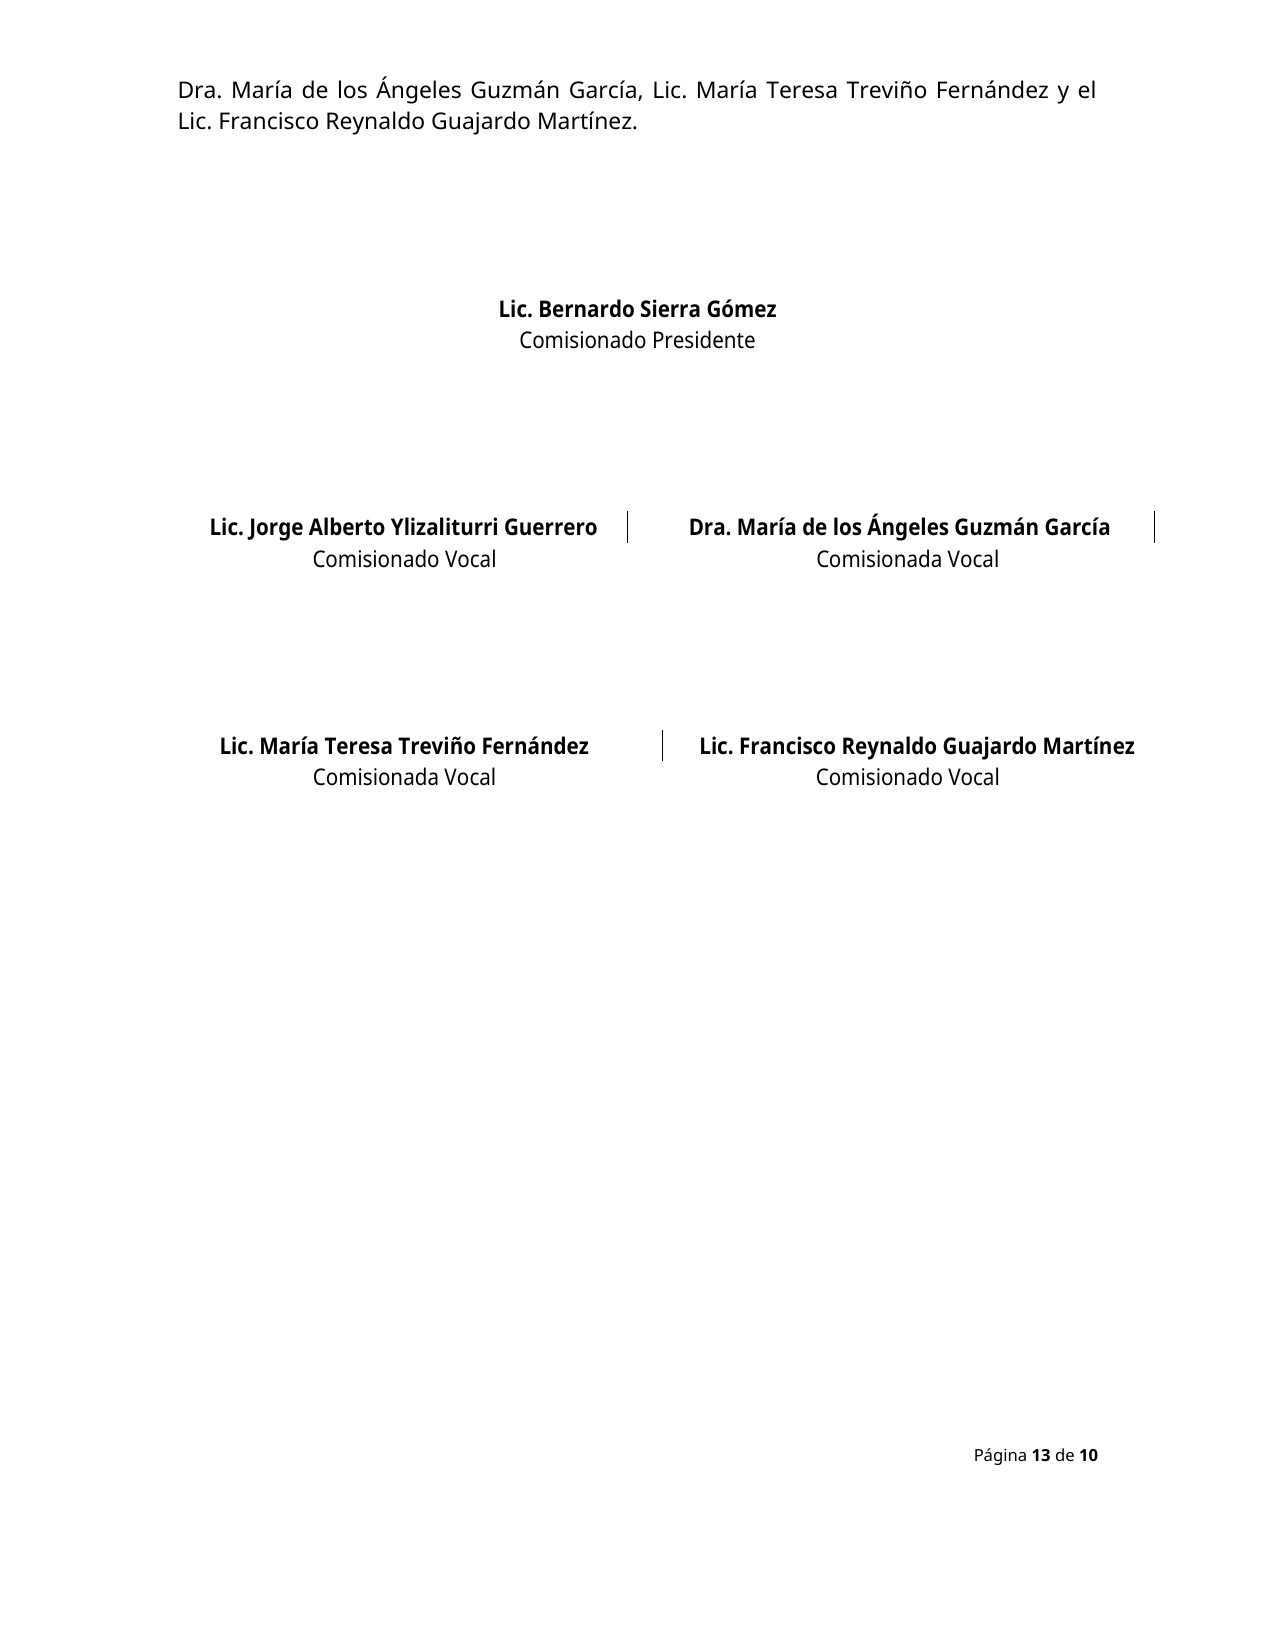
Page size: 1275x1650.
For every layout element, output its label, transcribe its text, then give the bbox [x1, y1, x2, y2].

table_cell [631, 668, 657, 699]
table_cell [657, 668, 1159, 699]
table_cell [631, 605, 657, 636]
table_cell [177, 636, 631, 668]
table_cell [631, 730, 657, 793]
table_cell [657, 636, 1159, 668]
table_cell Lic. María Teresa Treviño Fernández Comisionada Vocal [177, 730, 631, 793]
table_header [631, 511, 657, 574]
table_cell [177, 605, 631, 636]
table_header Lic. Jorge Alberto Ylizaliturri Guerrero Comisionado Vocal [177, 511, 631, 574]
table_cell [177, 574, 631, 605]
table_cell [657, 699, 1159, 730]
table_header Dra. María de los Ángeles Guzmán García Comisionada Vocal [657, 511, 1159, 574]
table_cell [631, 574, 657, 605]
text Lic. Bernardo Sierra Gómez [177, 293, 1098, 324]
table_cell [657, 574, 1159, 605]
table_cell [631, 699, 657, 730]
table_cell [177, 699, 631, 730]
table_cell Lic. Francisco Reynaldo Guajardo Martínez Comisionado Vocal [657, 730, 1159, 793]
table_cell [177, 668, 631, 699]
table_cell [657, 605, 1159, 636]
text Comisionado Presidente [177, 324, 1098, 355]
text Dra. María de los Ángeles Guzmán García, Lic. María Teresa Treviño Fernández y el Lic. Francisco Reynaldo Guajardo Martínez. [177, 74, 1098, 136]
table_cell [631, 636, 657, 668]
